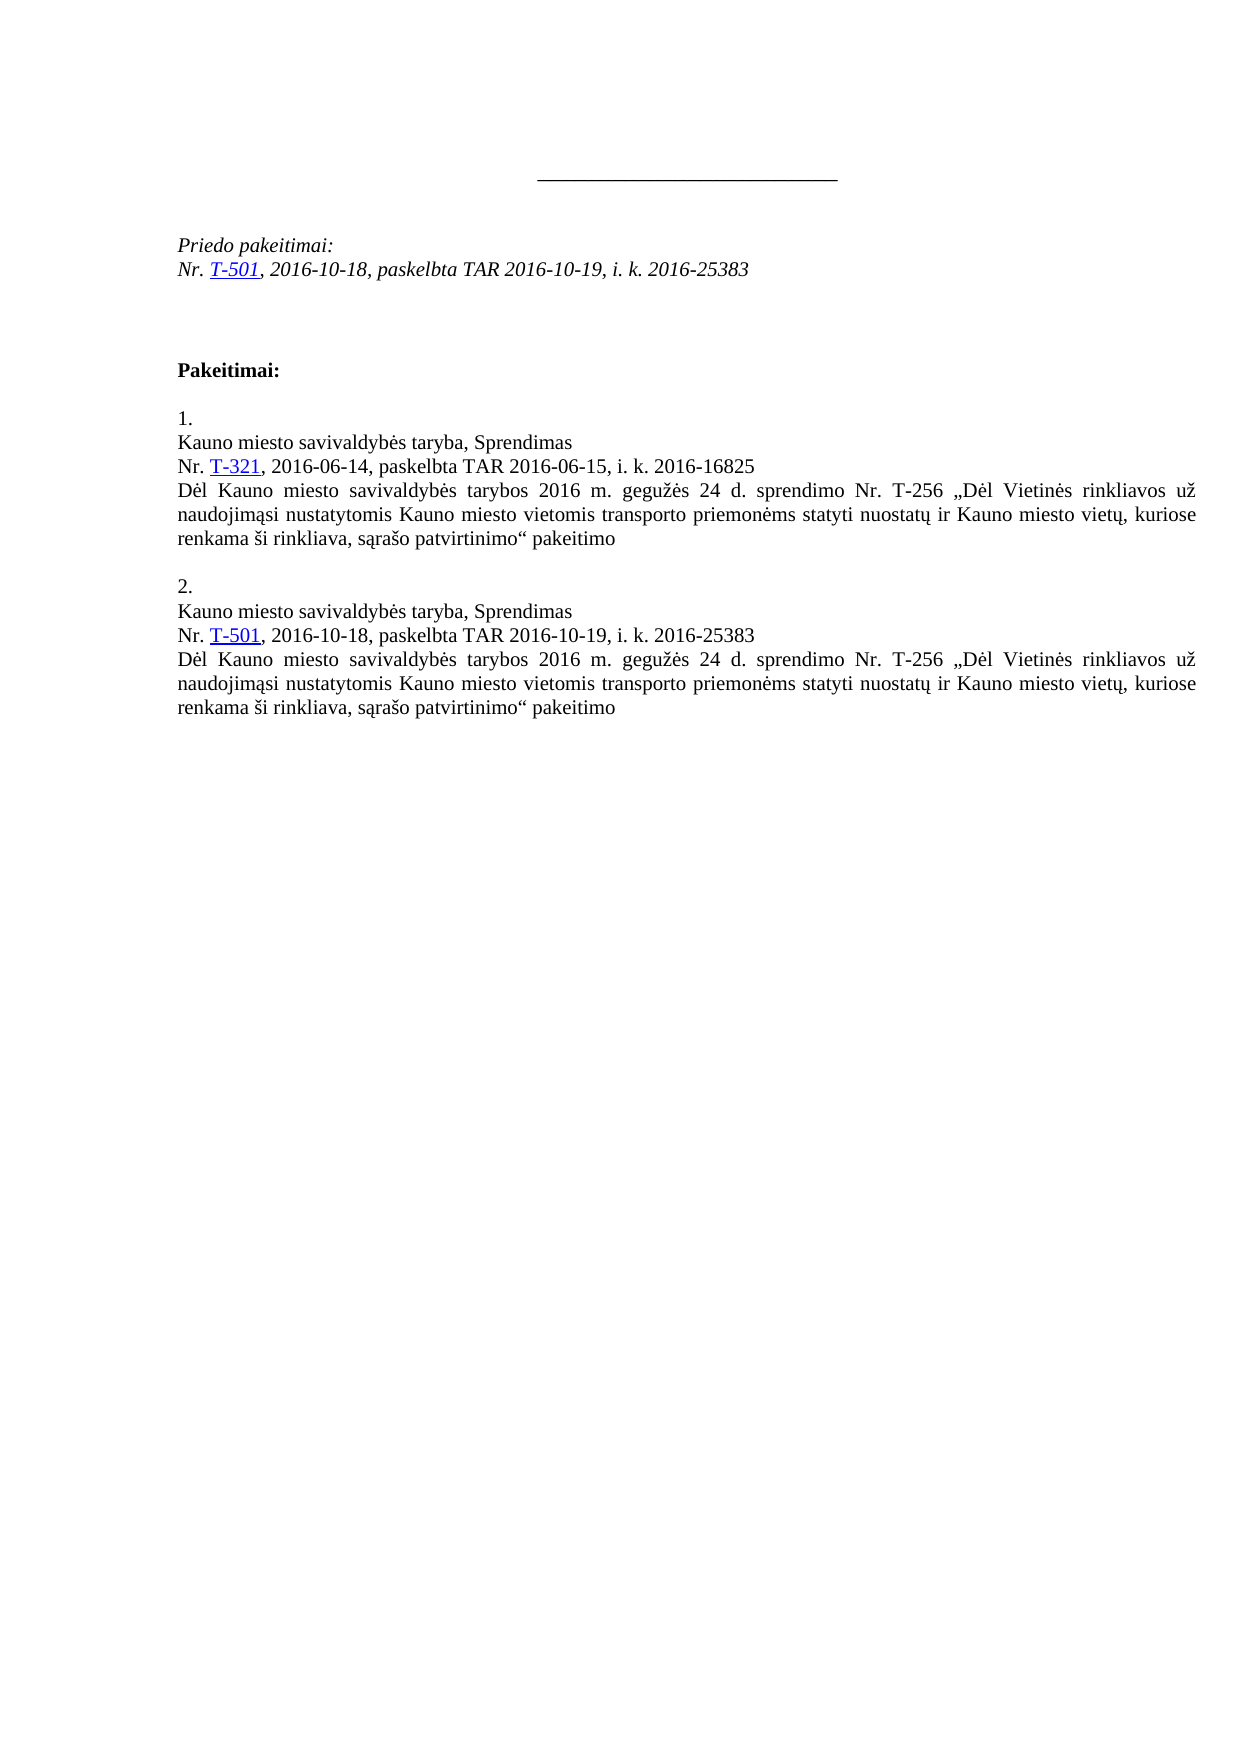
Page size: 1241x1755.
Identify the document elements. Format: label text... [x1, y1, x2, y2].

text Dėl Kauno miesto savivaldybės tarybos 2016 m. gegužės 24 d. sprendimo Nr. T-256 „Dėl Vietinės rinkliavos už naudojimąsi nustatytomis Kauno miesto vietomis transporto priemonėms statyti nuostatų ir Kauno miesto vietų, kuriose renkama ši rinkliava, sąrašo patvirtinimo“ pakeitimo [177, 647, 1198, 719]
text ________________________ [177, 155, 1198, 184]
text Nr. T-501, 2016-10-18, paskelbta TAR 2016-10-19, i. k. 2016-25383 [177, 623, 1198, 647]
text Dėl Kauno miesto savivaldybės tarybos 2016 m. gegužės 24 d. sprendimo Nr. T-256 „Dėl Vietinės rinkliavos už naudojimąsi nustatytomis Kauno miesto vietomis transporto priemonėms statyti nuostatų ir Kauno miesto vietų, kuriose renkama ši rinkliava, sąrašo patvirtinimo“ pakeitimo [177, 478, 1198, 550]
text Kauno miesto savivaldybės taryba, Sprendimas [177, 598, 1198, 623]
text Kauno miesto savivaldybės taryba, Sprendimas [177, 430, 1198, 454]
text Nr. T-321, 2016-06-14, paskelbta TAR 2016-06-15, i. k. 2016-16825 [177, 454, 1198, 478]
text 2. [177, 574, 1198, 598]
text 1. [177, 406, 1198, 430]
text Pakeitimai: [177, 358, 1198, 382]
text Priedo pakeitimai: [177, 233, 1198, 257]
text Nr. T-501, 2016-10-18, paskelbta TAR 2016-10-19, i. k. 2016-25383 [177, 257, 1198, 281]
